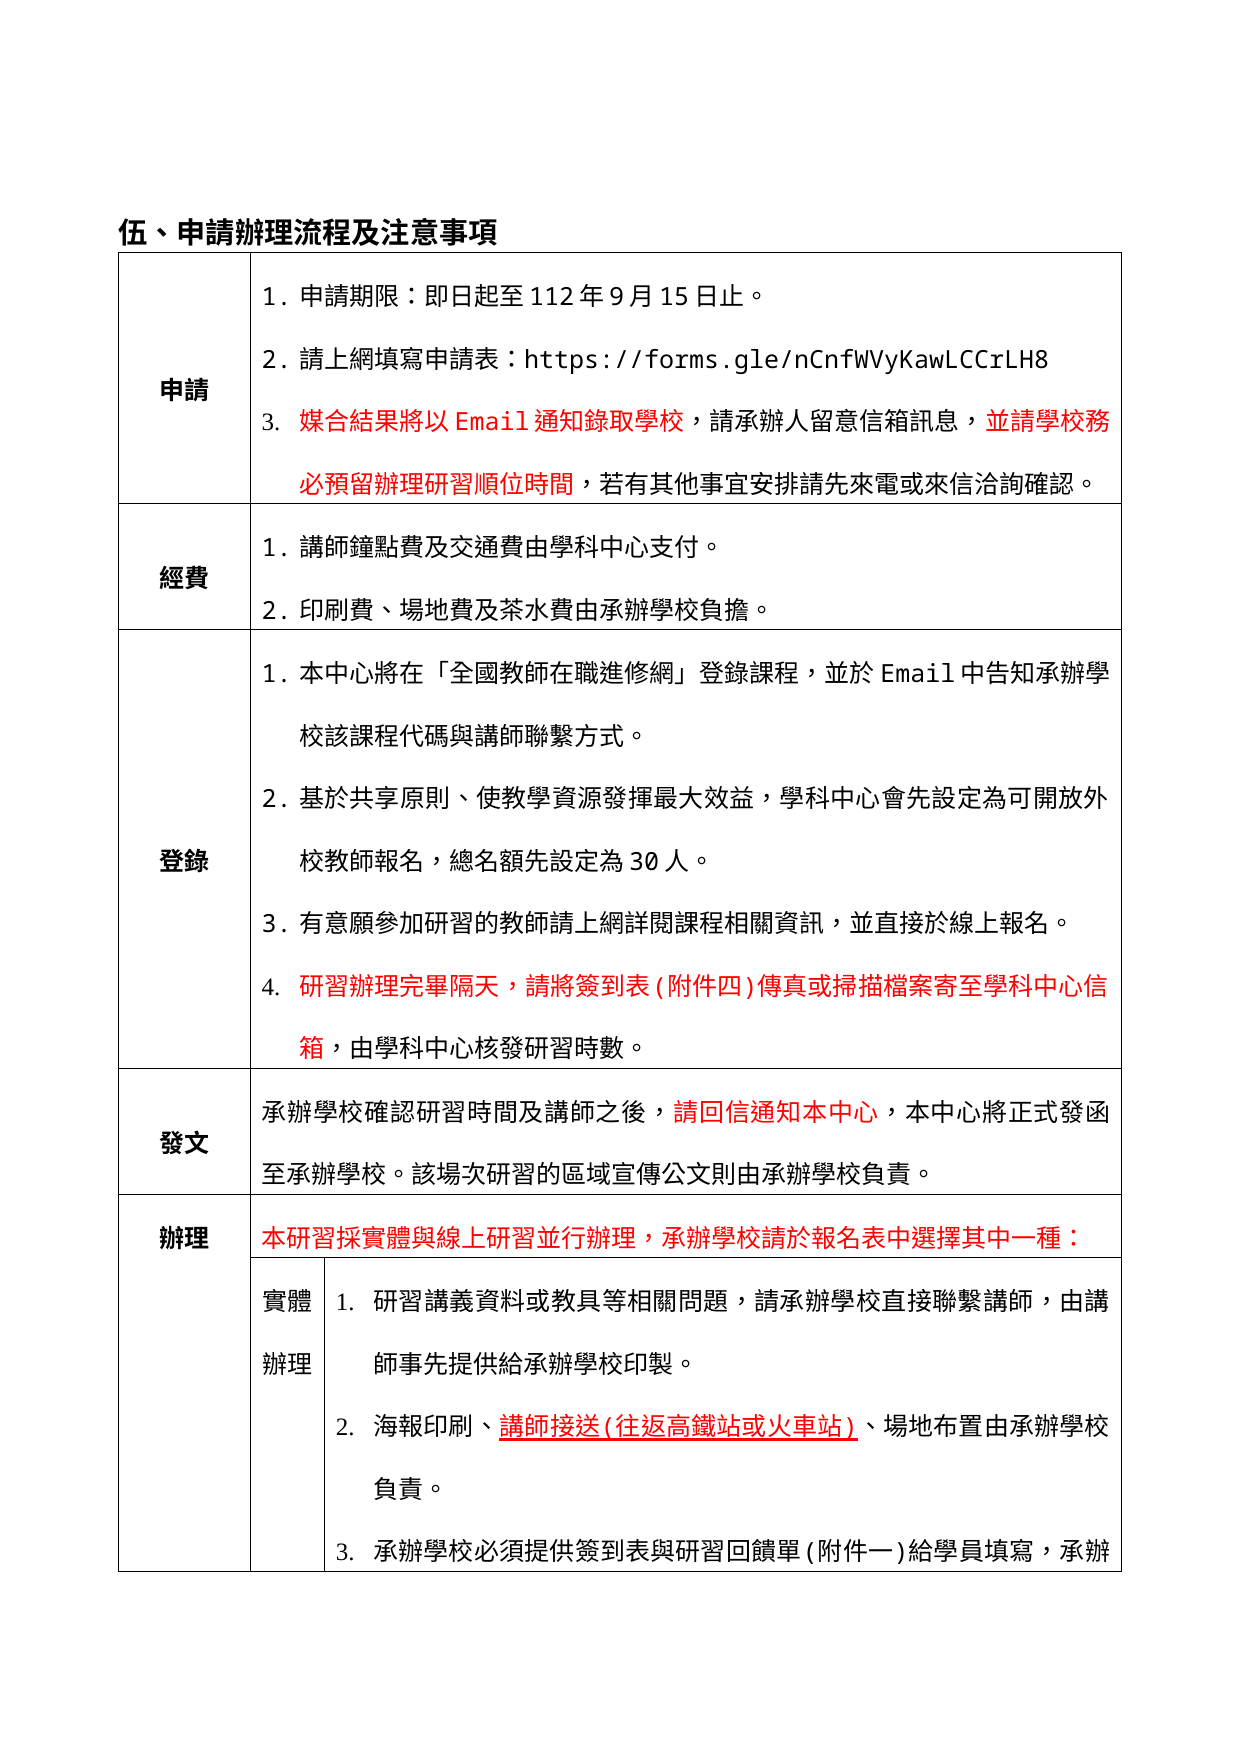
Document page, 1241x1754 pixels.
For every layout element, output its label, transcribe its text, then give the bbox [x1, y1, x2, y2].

table_cell 講師鐘點費及交通費由學科中心支付。 印刷費、場地費及茶水費由承辦學校負擔。 [251, 504, 1121, 629]
text 伍、申請辦理流程及注意事項 [118, 189, 1122, 252]
table_cell 辦理 [119, 1195, 250, 1571]
table_cell 研習講義資料或教具等相關問題，請承辦學校直接聯繫講師，由講師事先提供給承辦學校印製。 海報印刷、講師接送(往返高鐵站或火車站)、場地布置由承辦學校負責。 承辦學校必須提供簽到表與研習回饋單(附件一)給學員填寫，承辦 [325, 1258, 1121, 1571]
table_header 申請期限：即日起至112年9月15日止。 請上網填寫申請表：https://forms.gle/nCnfWVyKawLCCrLH8 媒合結果將以Email通知錄取學校，請承辦人留意信箱訊息，並請學校務必預留辦理研習順位時間，若有其他事宜安排請先來電或來信洽詢確認。 [251, 253, 1121, 503]
table_cell 登錄 [119, 630, 250, 1068]
table_cell 實體辦理 [251, 1258, 324, 1571]
table_cell 經費 [119, 504, 250, 629]
table_cell 發文 [119, 1069, 250, 1194]
table_header 申請 [119, 253, 250, 503]
table_cell 承辦學校確認研習時間及講師之後，請回信通知本中心，本中心將正式發函至承辦學校。該場次研習的區域宣傳公文則由承辦學校負責。 [251, 1069, 1121, 1194]
table_cell 本研習採實體與線上研習並行辦理，承辦學校請於報名表中選擇其中一種： [251, 1195, 1121, 1257]
table_cell 本中心將在「全國教師在職進修網」登錄課程，並於Email中告知承辦學校該課程代碼與講師聯繫方式。 基於共享原則、使教學資源發揮最大效益，學科中心會先設定為可開放外校教師報名，總名額先設定為30人。 有意願參加研習的教師請上網詳閱課程相關資訊，並直接於線上報名。 研習辦理完畢隔天，請將簽到表(附件四)傳真或掃描檔案寄至學科中心信箱，由學科中心核發研習時數。 [251, 630, 1121, 1068]
